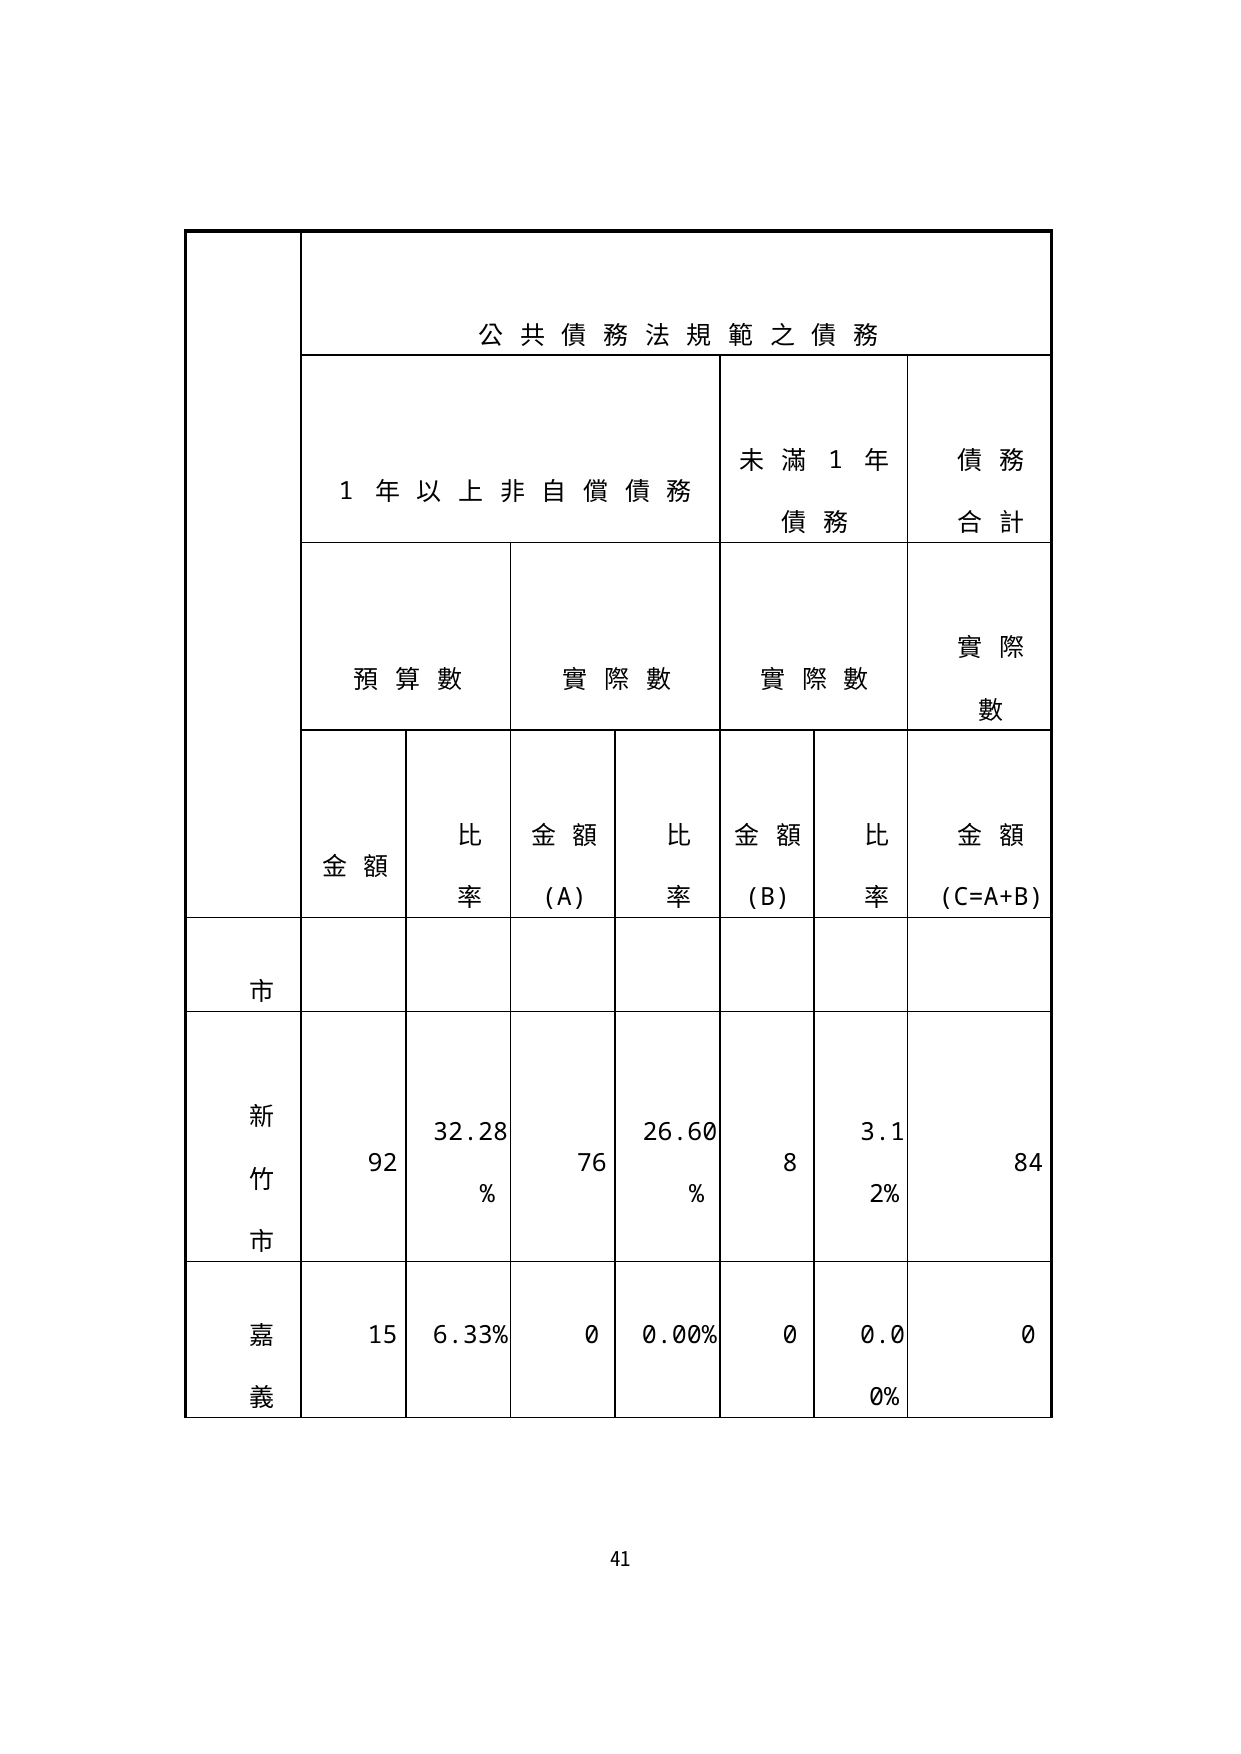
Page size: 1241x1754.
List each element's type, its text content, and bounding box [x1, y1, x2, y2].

table_cell 預算數 [302, 543, 510, 729]
table_cell 金額 (A) [511, 731, 614, 917]
table_cell 3.12% [815, 1012, 907, 1261]
table_cell 84 [908, 1012, 1050, 1261]
table_cell 實際數 [721, 543, 907, 729]
table_cell [511, 918, 614, 1011]
table_cell 0 [908, 1262, 1050, 1417]
table_cell 實際數 [511, 543, 719, 729]
table_cell 6.33% [407, 1262, 510, 1417]
table_cell [302, 918, 405, 1011]
table_cell [616, 918, 719, 1011]
table_cell [908, 918, 1050, 1011]
table_cell 1年以上非自償債務 [302, 356, 719, 542]
table_cell 15 [302, 1262, 405, 1417]
table_cell 金額 (C=A+B) [908, 731, 1050, 917]
table_cell [815, 918, 907, 1011]
table_cell 金額 [302, 731, 405, 917]
table_header [187, 233, 300, 917]
table_cell 新竹市 [187, 1012, 300, 1261]
table_cell 未滿1年債務 [721, 356, 907, 542]
table_cell 76 [511, 1012, 614, 1261]
table_cell 比率 [407, 731, 510, 917]
table_cell 92 [302, 1012, 405, 1261]
table_cell 26.60% [616, 1012, 719, 1261]
table_header 公共債務法規範之債務 [302, 233, 1050, 354]
table_cell 實際數 [908, 543, 1050, 729]
table_cell 嘉義 [187, 1262, 300, 1417]
table_cell 比率 [616, 731, 719, 917]
table_cell 0 [511, 1262, 614, 1417]
table_cell [721, 918, 813, 1011]
table_cell 8 [721, 1012, 813, 1261]
table_cell 市 [187, 918, 300, 1011]
table_cell 0 [721, 1262, 813, 1417]
table_cell 金額 (B) [721, 731, 813, 917]
table_cell 32.28% [407, 1012, 510, 1261]
table_cell 0.00% [616, 1262, 719, 1417]
table_cell 債務合計 [908, 356, 1050, 542]
table_cell [407, 918, 510, 1011]
table_cell 比率 [815, 731, 907, 917]
table_cell 0.00% [815, 1262, 907, 1417]
